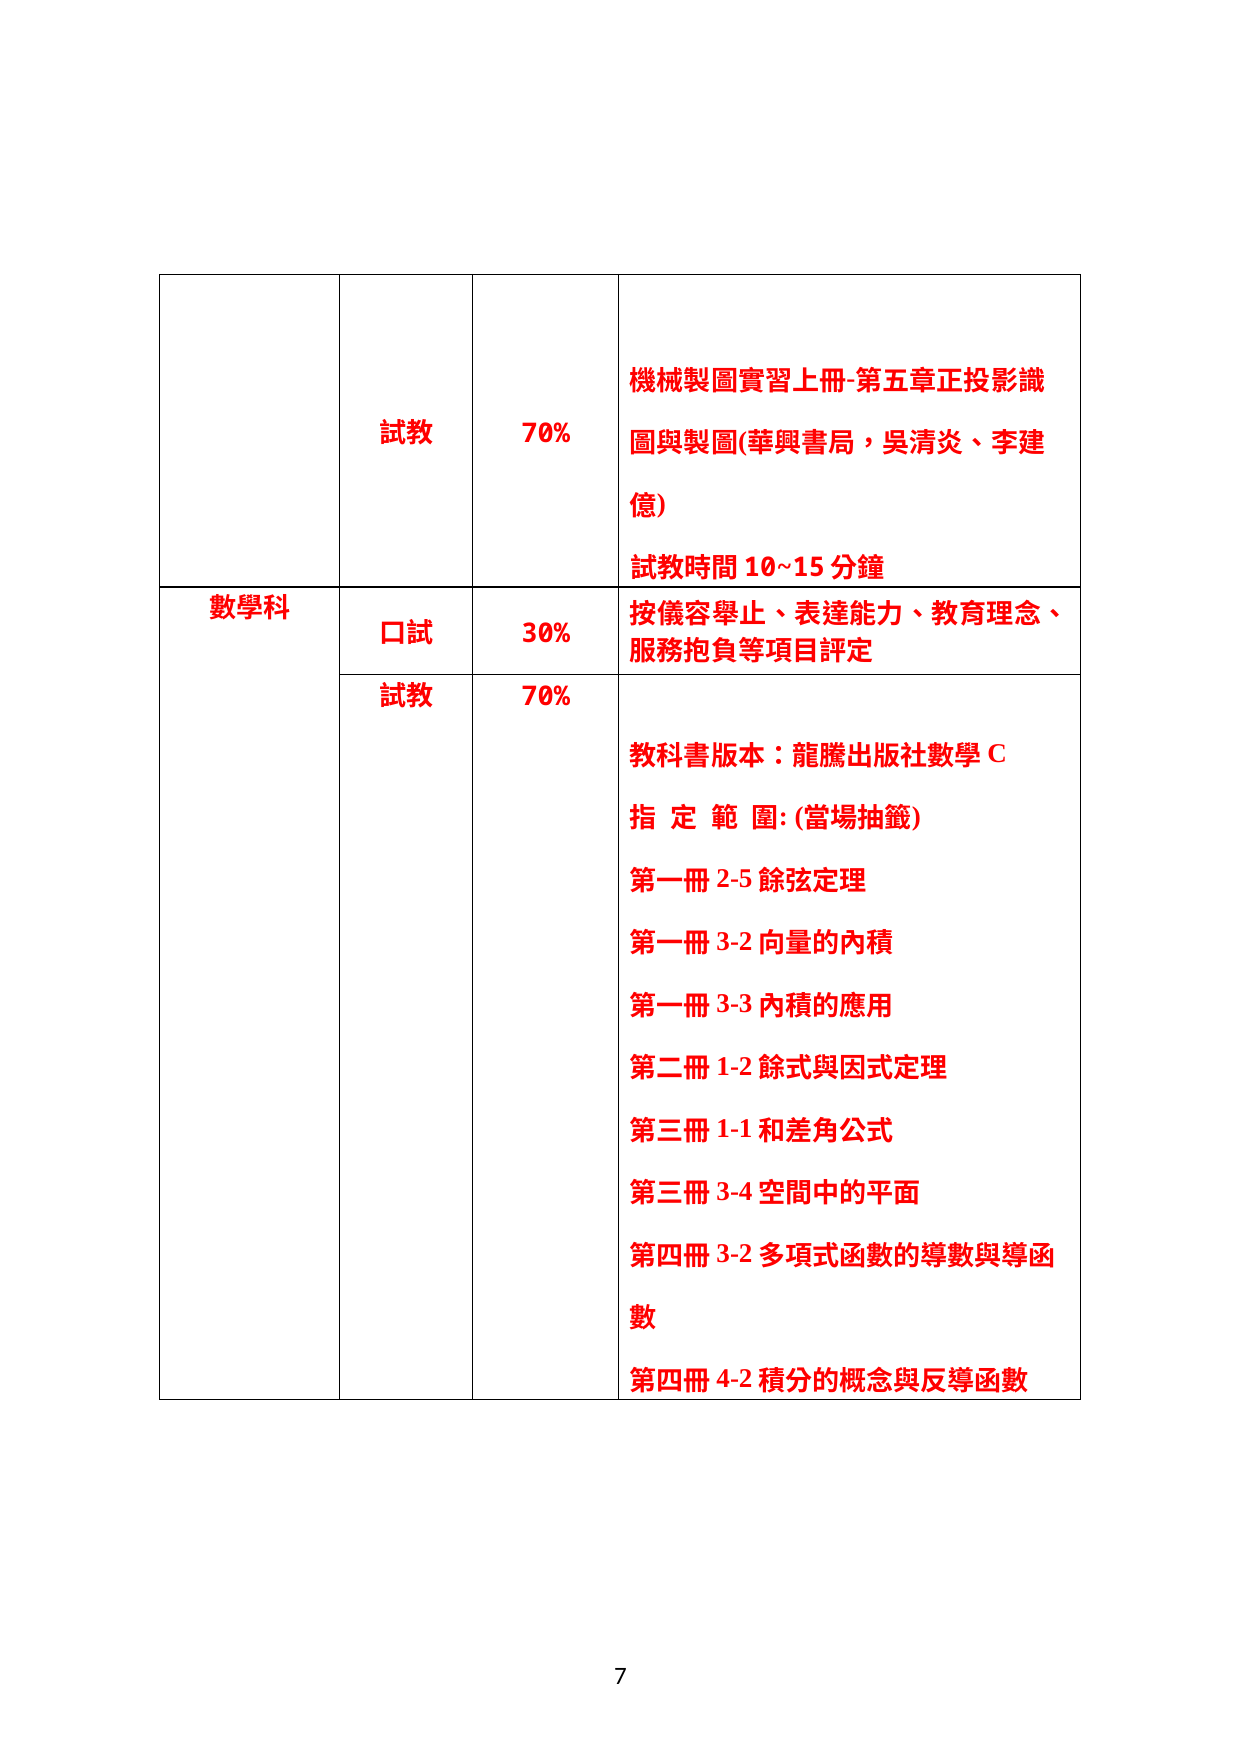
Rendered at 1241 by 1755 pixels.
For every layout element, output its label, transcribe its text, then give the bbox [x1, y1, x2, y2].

table_cell 試教 [340, 275, 472, 586]
table_cell 70% [473, 675, 618, 1399]
table_cell 按儀容舉止、表達能力、教育理念、服務抱負等項目評定 [619, 588, 1080, 674]
table_cell 數學科 [160, 588, 339, 1399]
table_cell 試教 [340, 675, 472, 1399]
table_cell 機械製圖實習上冊-第五章正投影識圖與製圖(華興書局，吳清炎、李建億) 試教時間10~15分鐘 [619, 275, 1080, 586]
table_cell 30% [473, 588, 618, 674]
table_cell 70% [473, 275, 618, 586]
table_cell 口試 [340, 588, 472, 674]
table_cell [160, 275, 339, 586]
table_cell 教科書版本：龍騰出版社數學C 指 定 範 圍: (當場抽籤) 第一冊2-5餘弦定理 第一冊3-2向量的內積 第一冊3-3內積的應用 第二冊1-2餘式與因式定理 第三冊1-1和差角公式 第三冊3-4空間中的平面 第四冊3-2多項式函數的導數與導函數 第四冊4-2積分的概念與反導函數 [619, 675, 1080, 1399]
